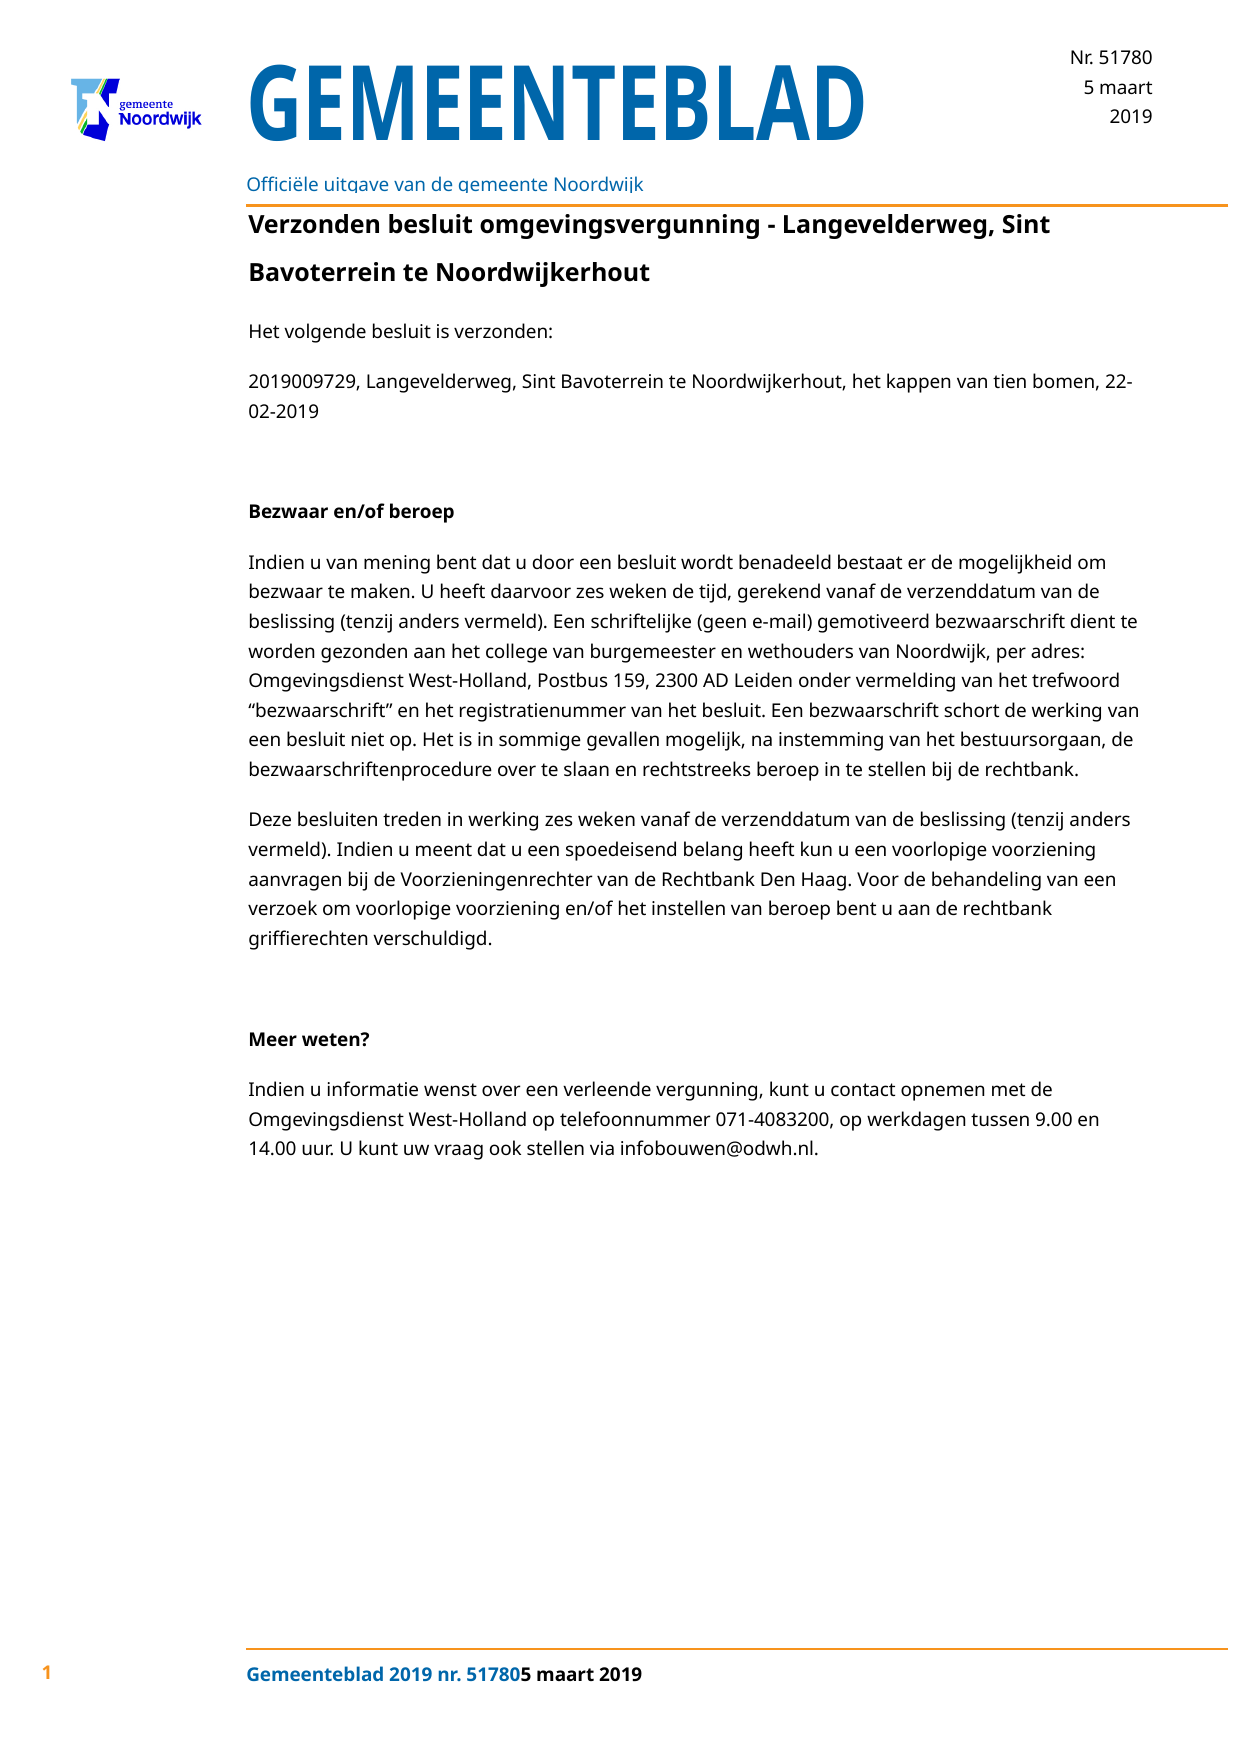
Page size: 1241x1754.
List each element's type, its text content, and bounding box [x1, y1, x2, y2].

text Verzonden besluit omgevingsvergunning - Langevelderweg, Sint Bavoterrein te Noordwijkerhout [248, 207, 1152, 288]
text Het volgende besluit is verzonden: [248, 318, 1152, 344]
text Meer weten? [248, 1026, 1152, 1052]
text Bezwaar en/of beroep [248, 499, 1152, 524]
text 2019009729, Langevelderweg, Sint Bavoterrein te Noordwijkerhout, het kappen van tien bomen, 22-02-2019 [248, 368, 1152, 424]
text Indien u informatie wenst over een verleende vergunning, kunt u contact opnemen met de Omgevingsdienst West-Holland op telefoonnummer 071-4083200, op werkdagen tussen 9.00 en 14.00 uur. U kunt uw vraag ook stellen via infobouwen@odwh.nl. [248, 1076, 1152, 1161]
picture [41, 47, 231, 172]
text Indien u van mening bent dat u door een besluit wordt benadeeld bestaat er de mogelijkheid om bezwaar te maken. U heeft daarvoor zes weken de tijd, gerekend vanaf de verzenddatum van de beslissing (tenzij anders vermeld). Een schriftelijke (geen e-mail) gemotiveerd bezwaarschrift dient te worden gezonden aan het college van burgemeester en wethouders van Noordwijk, per adres: Omgevingsdienst West-Holland, Postbus 159, 2300 AD Leiden onder vermelding van het trefwoord “bezwaarschrift” en het registratienummer van het besluit. Een bezwaarschrift schort de werking van een besluit niet op. Het is in sommige gevallen mogelijk, na instemming van het bestuursorgaan, de bezwaarschriftenprocedure over te slaan en rechtstreeks beroep in te stellen bij de rechtbank. [248, 549, 1152, 782]
text Deze besluiten treden in werking zes weken vanaf de verzenddatum van de beslissing (tenzij anders vermeld). Indien u meent dat u een spoedeisend belang heeft kun u een voorlopige voorziening aanvragen bij de Voorzieningenrechter van de Rechtbank Den Haag. Voor de behandeling van een verzoek om voorlopige voorziening en/of het instellen van beroep bent u aan de rechtbank griffierechten verschuldigd. [248, 807, 1152, 951]
